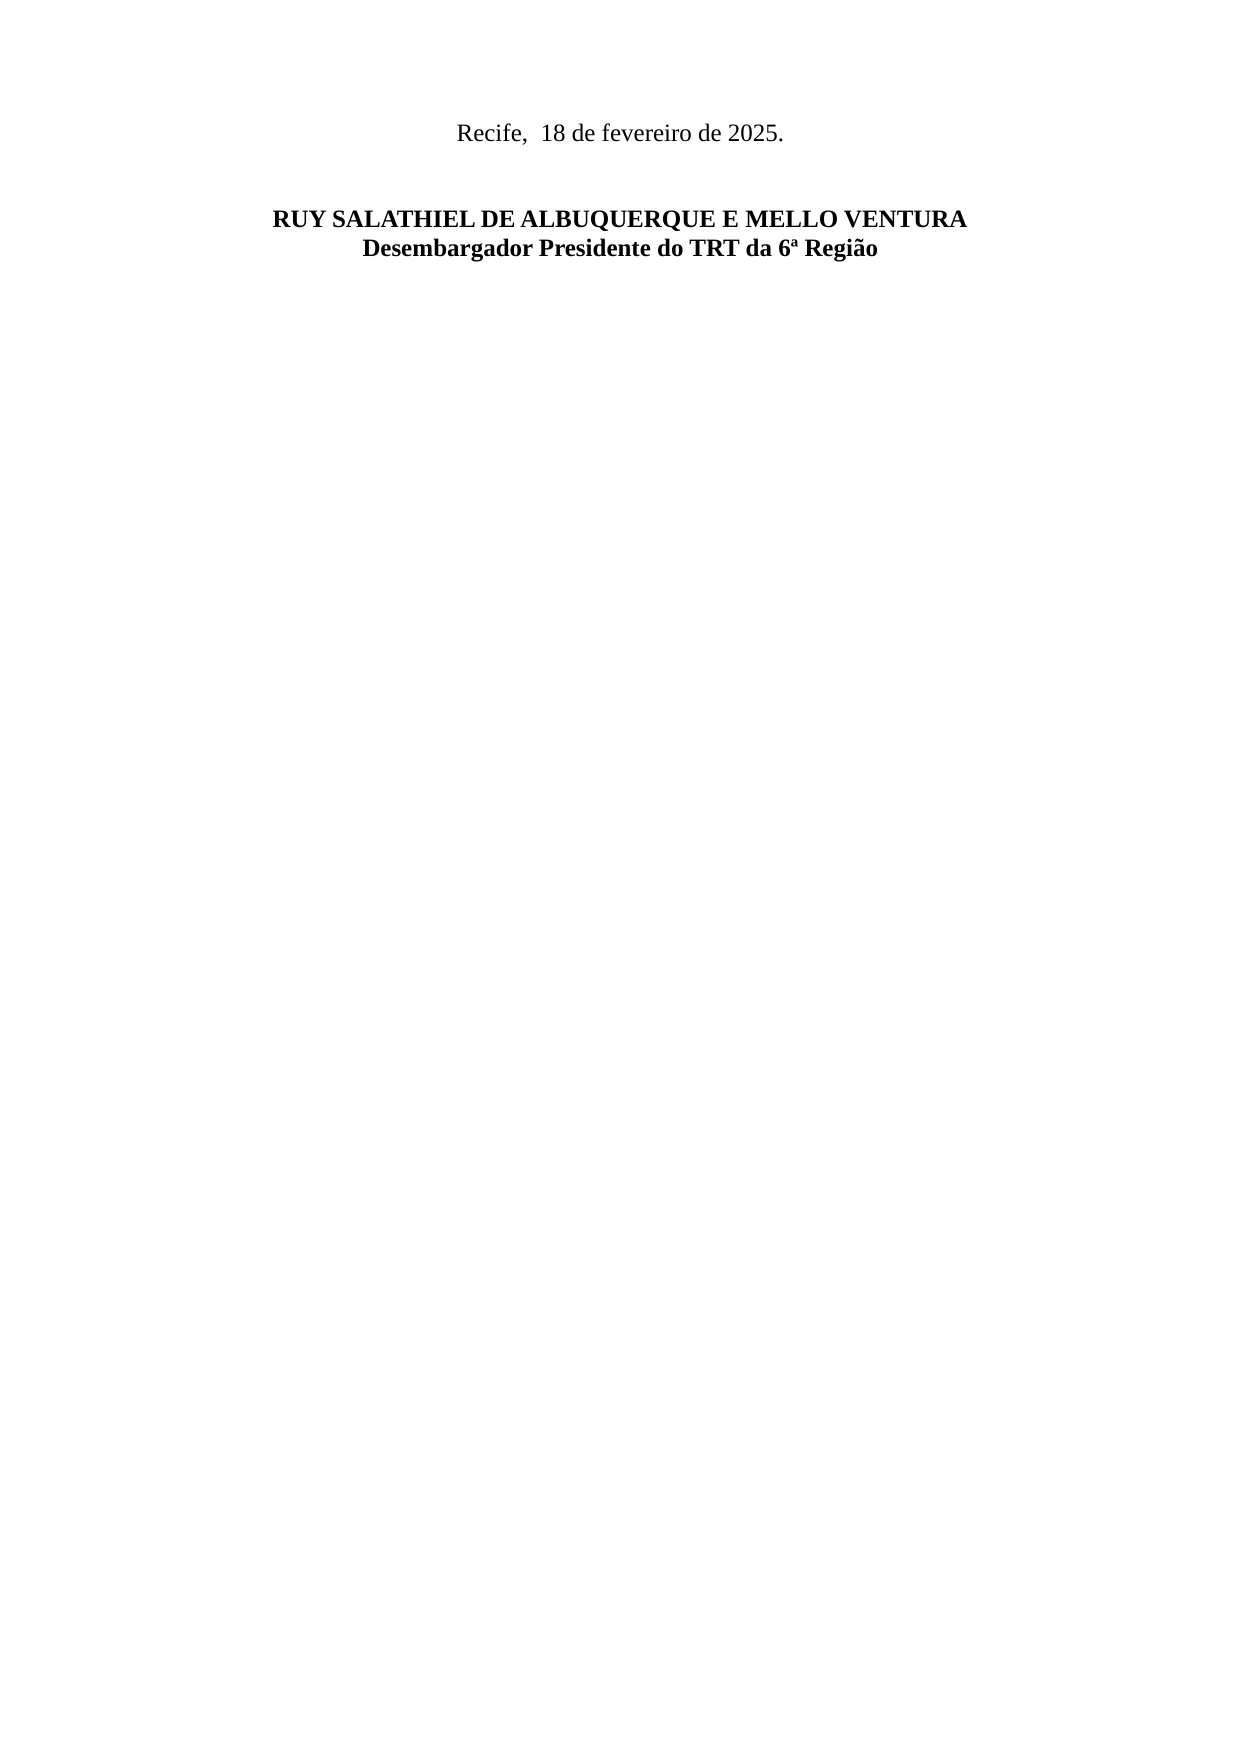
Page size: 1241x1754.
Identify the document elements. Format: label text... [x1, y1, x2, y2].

text Recife, 18 de fevereiro de 2025. [118, 118, 1122, 147]
text Desembargador Presidente do TRT da 6ª Região [118, 233, 1122, 262]
text RUY SALATHIEL DE ALBUQUERQUE E MELLO VENTURA [118, 204, 1122, 233]
